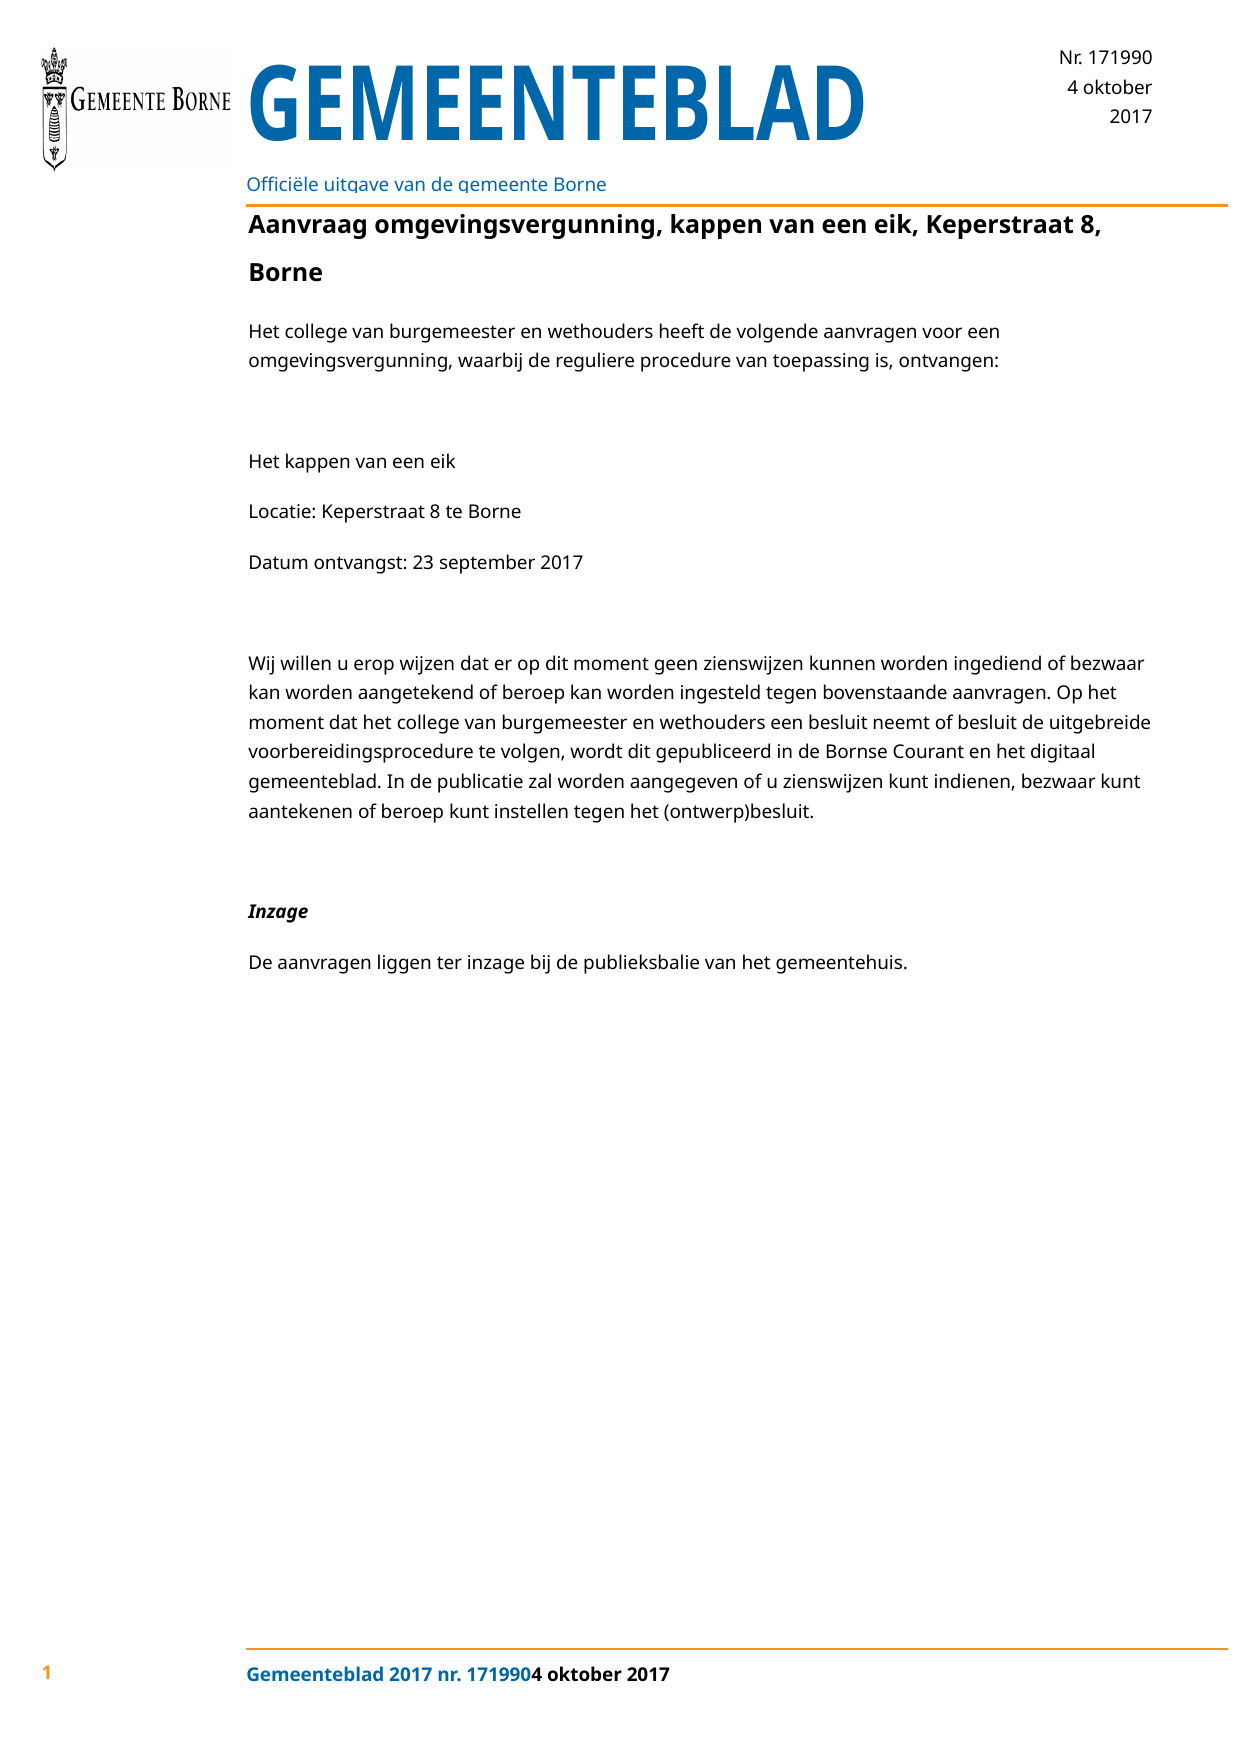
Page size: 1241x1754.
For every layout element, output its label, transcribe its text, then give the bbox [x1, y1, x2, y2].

picture [41, 47, 231, 172]
text Het college van burgemeester en wethouders heeft de volgende aanvragen voor een omgevingsvergunning, waarbij de reguliere procedure van toepassing is, ontvangen: [248, 318, 1152, 373]
text Datum ontvangst: 23 september 2017 [248, 549, 1152, 575]
text Wij willen u erop wijzen dat er op dit moment geen zienswijzen kunnen worden ingediend of bezwaar kan worden aangetekend of beroep kan worden ingesteld tegen bovenstaande aanvragen. Op het moment dat het college van burgemeester en wethouders een besluit neemt of besluit de uitgebreide voorbereidingsprocedure te volgen, wordt dit gepubliceerd in de Bornse Courant en het digitaal gemeenteblad. In de publicatie zal worden aangegeven of u zienswijzen kunt indienen, bezwaar kunt aantekenen of beroep kunt instellen tegen het (ontwerp)besluit. [248, 650, 1152, 824]
text De aanvragen liggen ter inzage bij de publieksbalie van het gemeentehuis. [248, 949, 1152, 975]
text Aanvraag omgevingsvergunning, kappen van een eik, Keperstraat 8, Borne [248, 207, 1152, 288]
text Inzage [248, 899, 1152, 924]
text Het kappen van een eik [248, 448, 1152, 474]
text Locatie: Keperstraat 8 te Borne [248, 499, 1152, 524]
